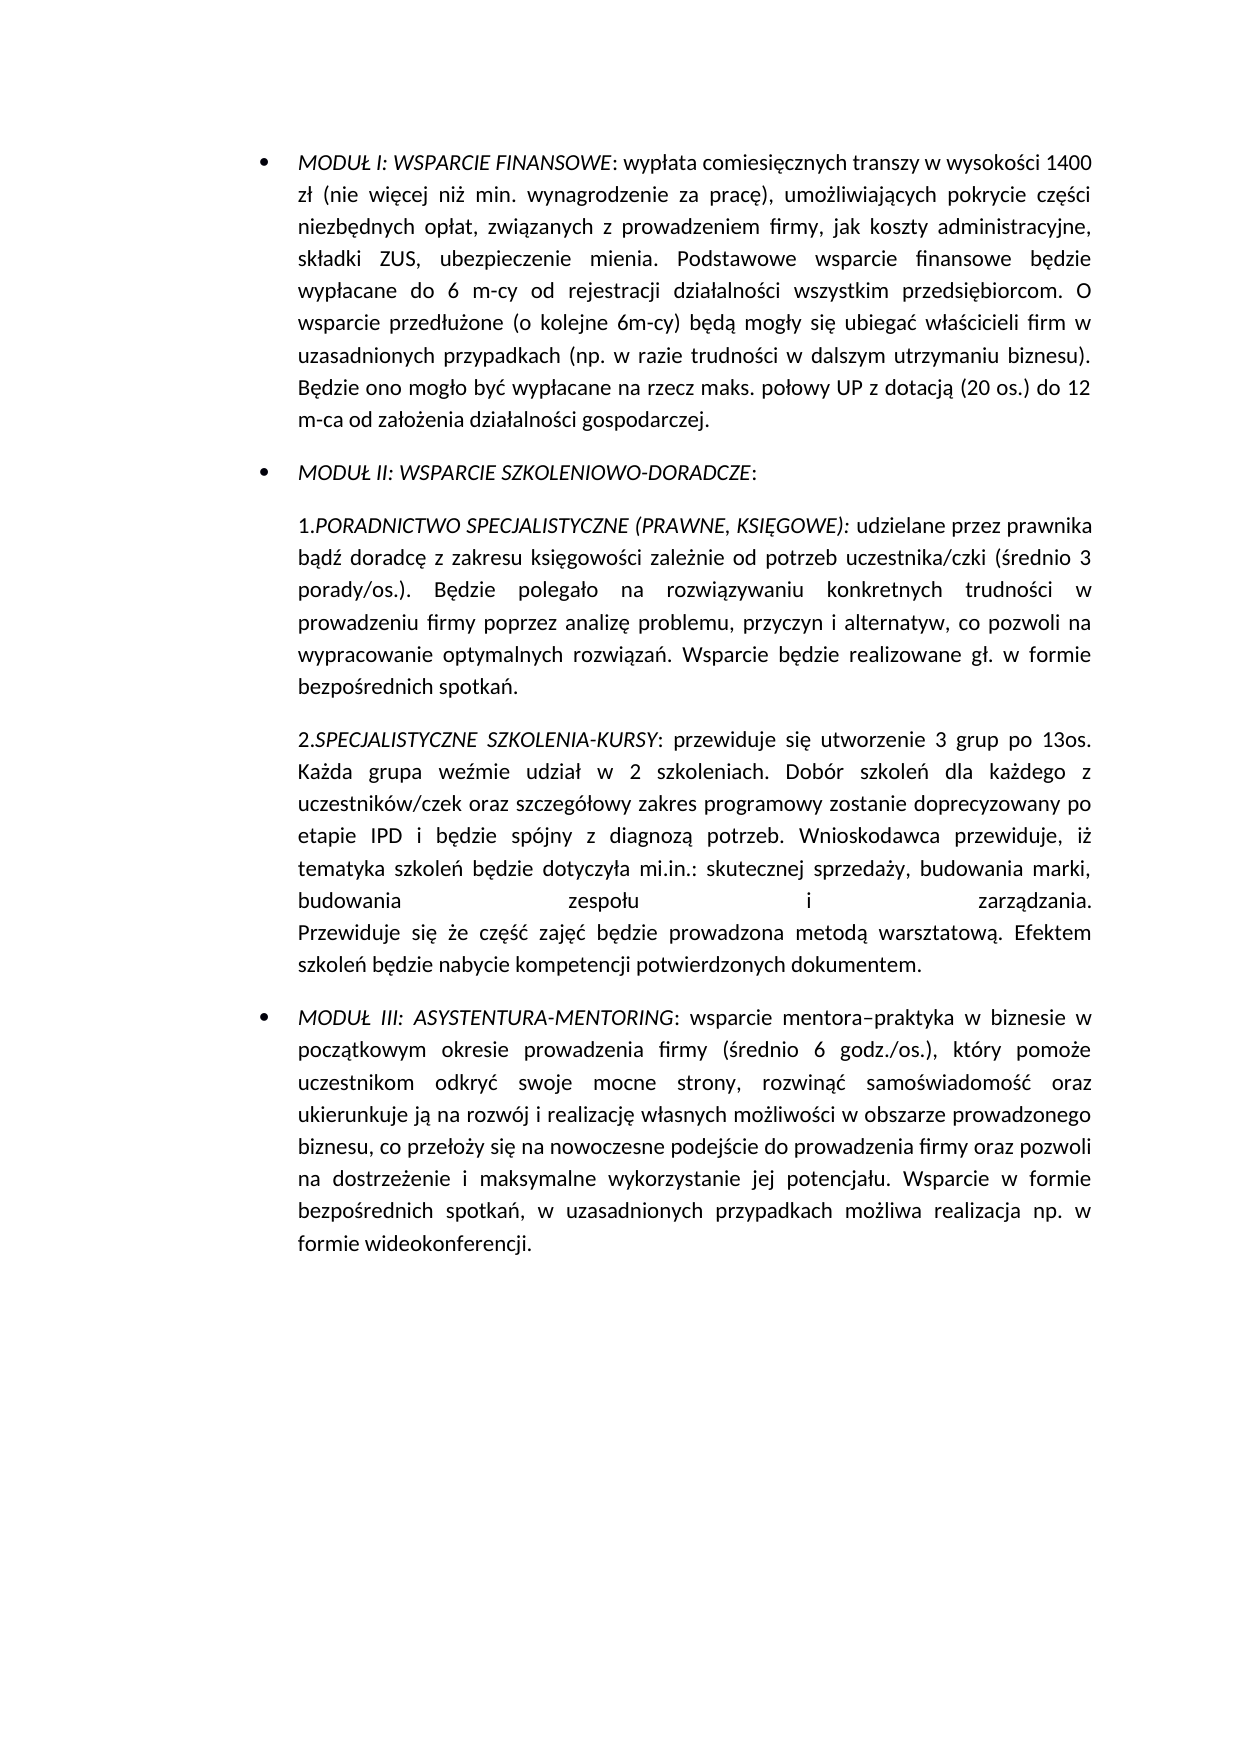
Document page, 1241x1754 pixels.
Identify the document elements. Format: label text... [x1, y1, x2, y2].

list MODUŁ III: ASYSTENTURA-MENTORING: wsparcie mentora–praktyka w biznesie w początkowym okresie prowadzenia firmy (średnio 6 godz./os.), który pomoże uczestnikom odkryć swoje mocne strony, rozwinąć samoświadomość oraz ukierunkuje ją na rozwój i realizację własnych możliwości w obszarze prowadzonego biznesu, co przełoży się na nowoczesne podejście do prowadzenia firmy oraz pozwoli na dostrzeżenie i maksymalne wykorzystanie jej potencjału. Wsparcie w formie bezpośrednich spotkań, w uzasadnionych przypadkach możliwa realizacja np. w formie wideokonferencji. [260, 1003, 1093, 1257]
list MODUŁ I: WSPARCIE FINANSOWE: wypłata comiesięcznych transzy w wysokości 1400 zł (nie więcej niż min. wynagrodzenie za pracę), umożliwiających pokrycie części niezbędnych opłat, związanych z prowadzeniem firmy, jak koszty administracyjne, składki ZUS, ubezpieczenie mienia. Podstawowe wsparcie finansowe będzie wypłacane do 6 m-cy od rejestracji działalności wszystkim przedsiębiorcom. O wsparcie przedłużone (o kolejne 6m-cy) będą mogły się ubiegać właścicieli firm w uzasadnionych przypadkach (np. w razie trudności w dalszym utrzymaniu biznesu). Będzie ono mogło być wypłacane na rzecz maks. połowy UP z dotacją (20 os.) do 12 m-ca od założenia działalności gospodarczej. [260, 148, 1093, 433]
text 2.SPECJALISTYCZNE SZKOLENIA-KURSY: przewiduje się utworzenie 3 grup po 13os. Każda grupa weźmie udział w 2 szkoleniach. Dobór szkoleń dla każdego z uczestników/czek oraz szczegółowy zakres programowy zostanie doprecyzowany po etapie IPD i będzie spójny z diagnozą potrzeb. Wnioskodawca przewiduje, iż tematyka szkoleń będzie dotyczyła mi.in.: skutecznej sprzedaży, budowania marki, budowania zespołu i zarządzania. Przewiduje się że część zajęć będzie prowadzona metodą warsztatową. Efektem szkoleń będzie nabycie kompetencji potwierdzonych dokumentem. [298, 725, 1093, 978]
list MODUŁ II: WSPARCIE SZKOLENIOWO-DORADCZE: [260, 458, 1093, 486]
text 1.PORADNICTWO SPECJALISTYCZNE (PRAWNE, KSIĘGOWE): udzielane przez prawnika bądź doradcę z zakresu księgowości zależnie od potrzeb uczestnika/czki (średnio 3 porady/os.). Będzie polegało na rozwiązywaniu konkretnych trudności w prowadzeniu firmy poprzez analizę problemu, przyczyn i alternatyw, co pozwoli na wypracowanie optymalnych rozwiązań. Wsparcie będzie realizowane gł. w formie bezpośrednich spotkań. [298, 511, 1093, 700]
